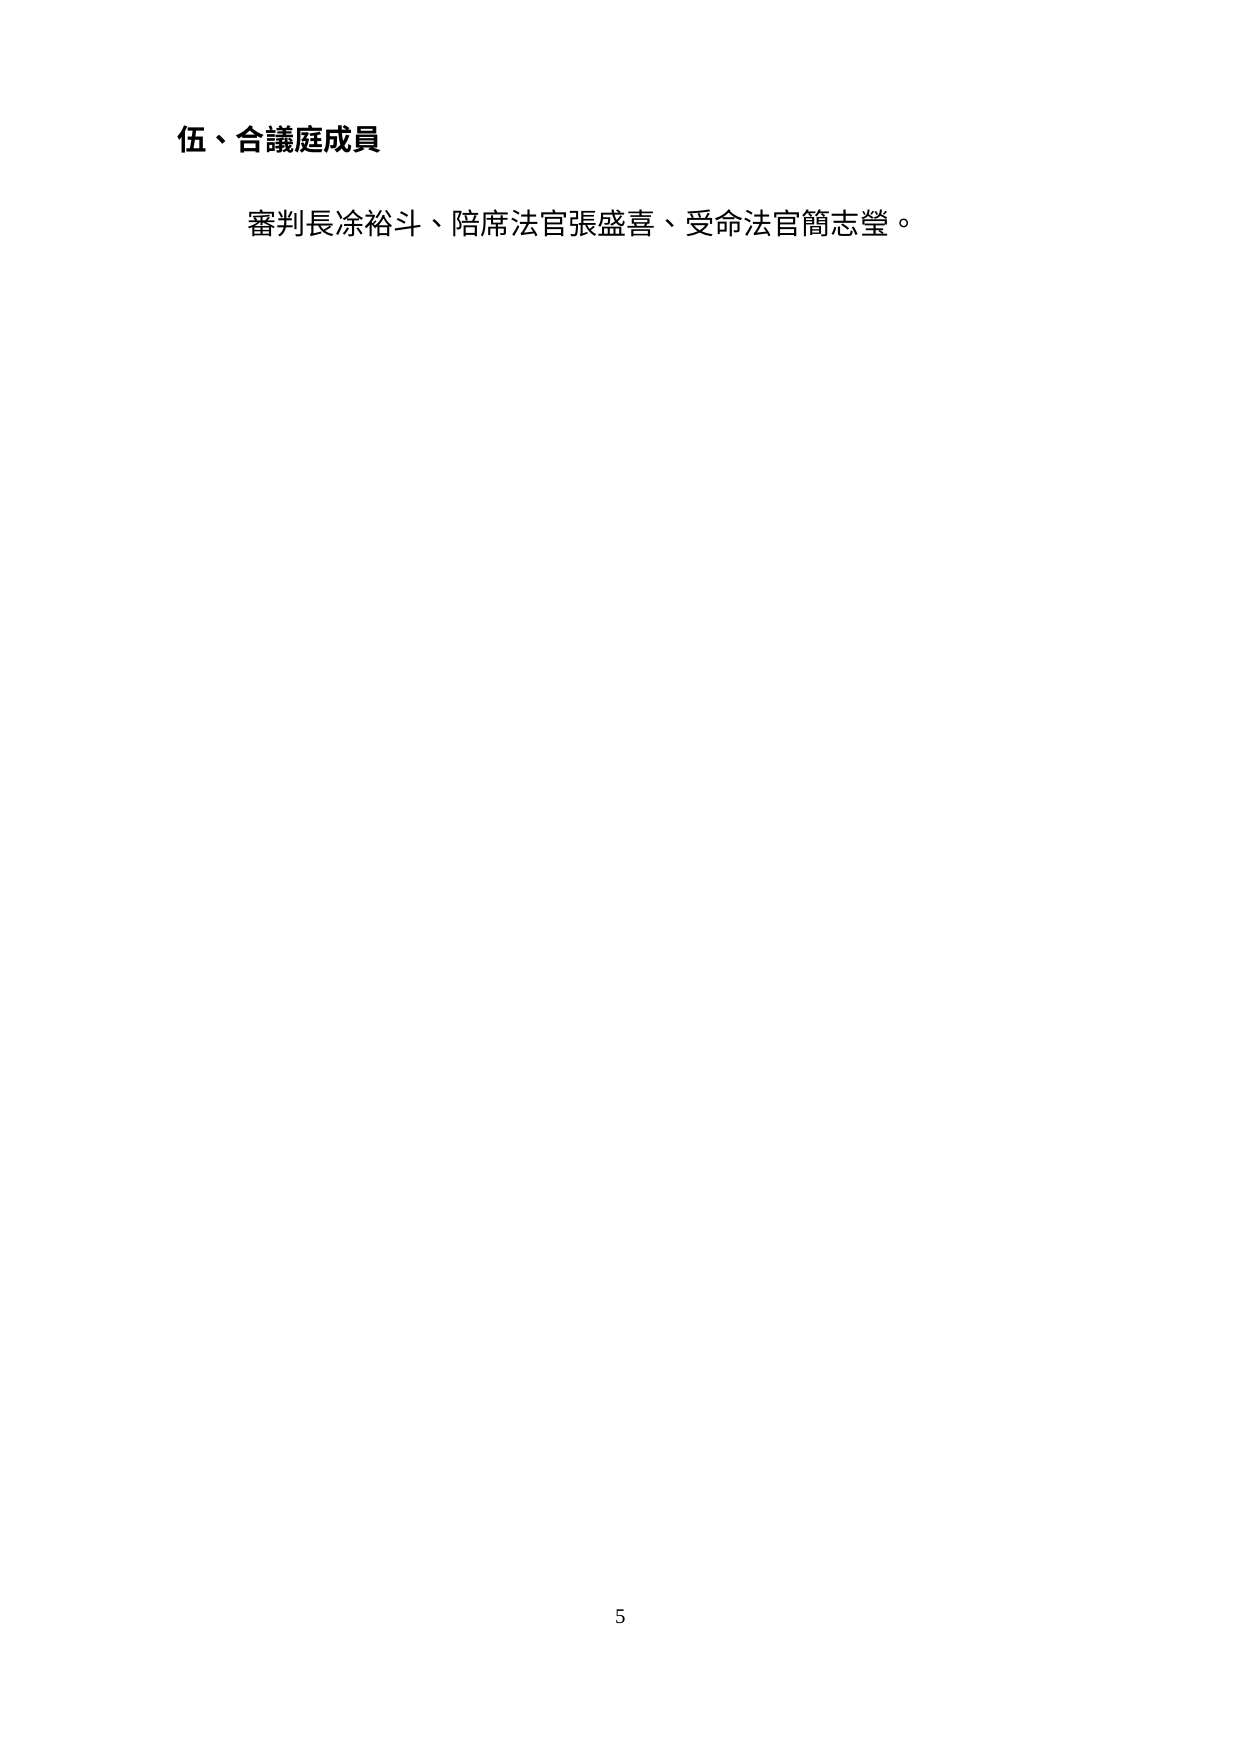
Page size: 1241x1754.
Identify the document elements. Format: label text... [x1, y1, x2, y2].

text 審判長凃裕斗、陪席法官張盛喜、受命法官簡志瑩。 [177, 180, 1063, 242]
text 伍、合議庭成員 [177, 96, 1063, 159]
